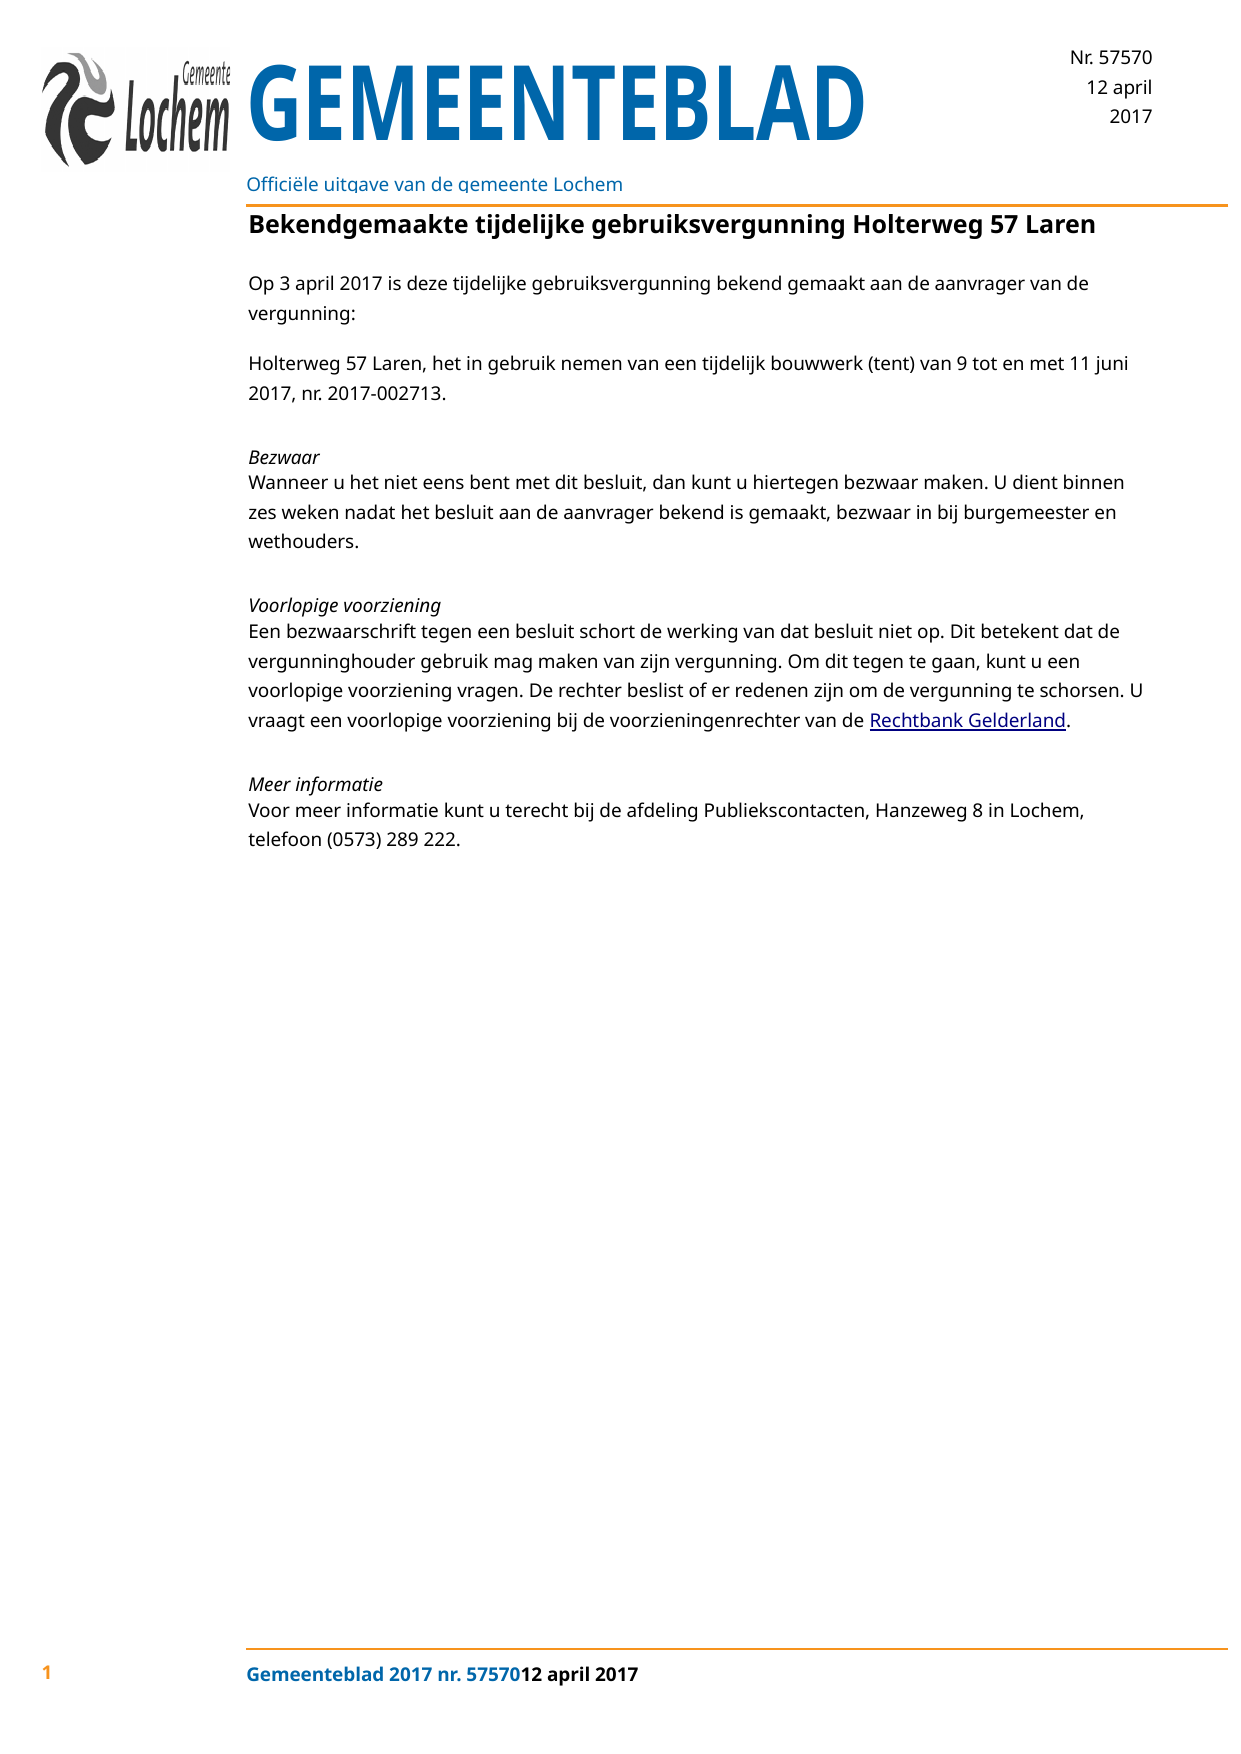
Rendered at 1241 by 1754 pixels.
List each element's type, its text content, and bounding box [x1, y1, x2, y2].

text Meer informatie [248, 771, 1152, 797]
text Wanneer u het niet eens bent met dit besluit, dan kunt u hiertegen bezwaar maken. U dient binnen zes weken nadat het besluit aan de aanvrager bekend is gemaakt, bezwaar in bij burgemeester en wethouders. [248, 469, 1152, 554]
text Holterweg 57 Laren, het in gebruik nemen van een tijdelijk bouwwerk (tent) van 9 tot en met 11 juni 2017, nr. 2017-002713. [248, 350, 1152, 406]
text Op 3 april 2017 is deze tijdelijke gebruiksvergunning bekend gemaakt aan de aanvrager van de vergunning: [248, 270, 1152, 326]
text Voor meer informatie kunt u terecht bij de afdeling Publiekscontacten, Hanzeweg 8 in Lochem, telefoon (0573) 289 222. [248, 797, 1152, 852]
text Voorlopige voorziening [248, 593, 1152, 618]
text Bekendgemaakte tijdelijke gebruiksvergunning Holterweg 57 Laren [248, 207, 1152, 241]
picture [41, 47, 231, 172]
text Een bezwaarschrift tegen een besluit schort de werking van dat besluit niet op. Dit betekent dat de vergunninghouder gebruik mag maken van zijn vergunning. Om dit tegen te gaan, kunt u een voorlopige voorziening vragen. De rechter beslist of er redenen zijn om de vergunning te schorsen. U vraagt een voorlopige voorziening bij de voorzieningenrechter van de Rechtbank Gelderland. [248, 618, 1152, 733]
text Bezwaar [248, 444, 1152, 469]
